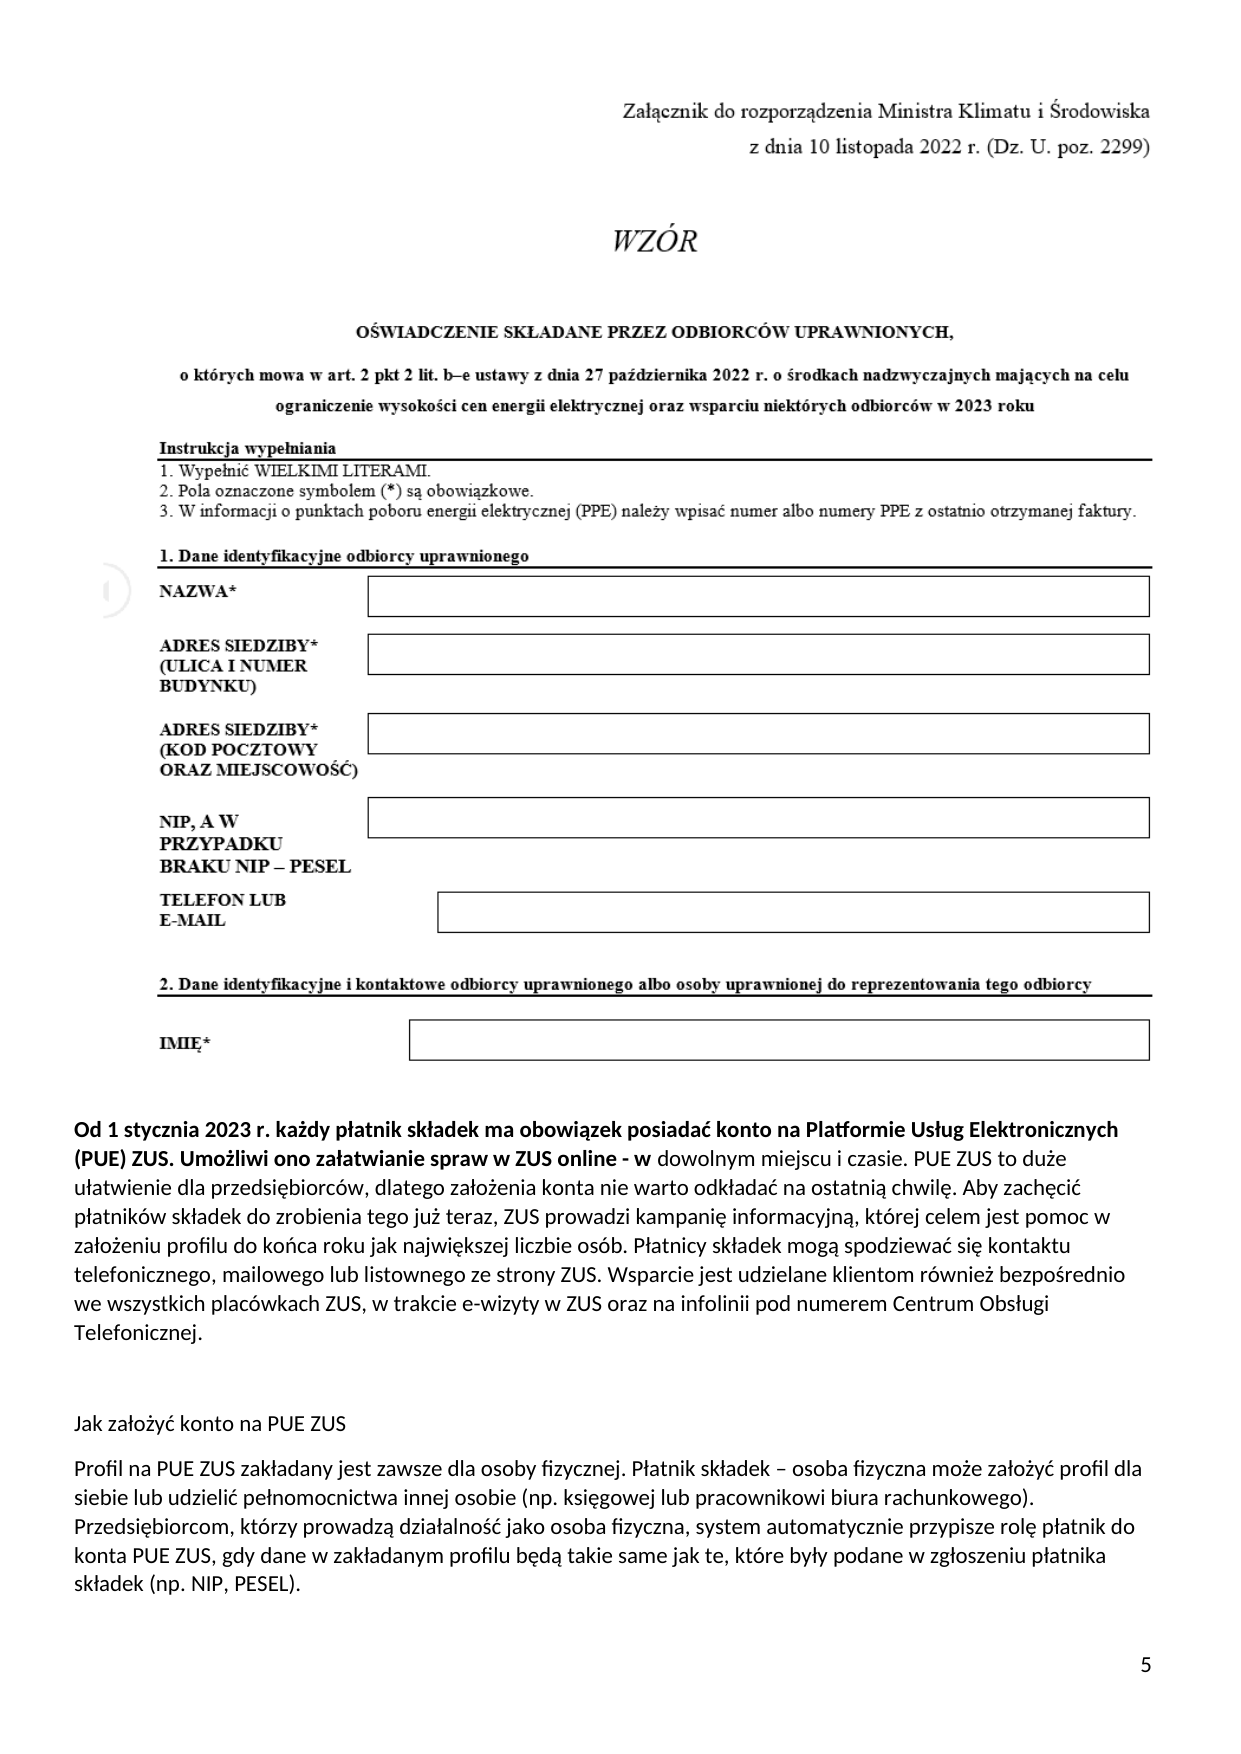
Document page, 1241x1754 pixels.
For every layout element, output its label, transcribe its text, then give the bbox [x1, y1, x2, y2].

text Jak założyć konto na PUE ZUS [74, 1409, 1152, 1437]
text Profil na PUE ZUS zakładany jest zawsze dla osoby fizycznej. Płatnik składek – osoba fizyczna może założyć profil dla siebie lub udzielić pełnomocnictwa innej osobie (np. księgowej lub pracownikowi biura rachunkowego). Przedsiębiorcom, którzy prowadzą działalność jako osoba fizyczna, system automatycznie przypisze rolę płatnik do konta PUE ZUS, gdy dane w zakładanym profilu będą takie same jak te, które były podane w zgłoszeniu płatnika składek (np. NIP, PESEL). [74, 1454, 1152, 1598]
text Od 1 stycznia 2023 r. każdy płatnik składek ma obowiązek posiadać konto na Platformie Usług Elektronicznych (PUE) ZUS. Umożliwi ono załatwianie spraw w ZUS online - w dowolnym miejscu i czasie. PUE ZUS to duże ułatwienie dla przedsiębiorców, dlatego założenia konta nie warto odkładać na ostatnią chwilę. Aby zachęcić płatników składek do zrobienia tego już teraz, ZUS prowadzi kampanię informacyjną, której celem jest pomoc w założeniu profilu do końca roku jak największej liczbie osób. Płatnicy składek mogą spodziewać się kontaktu telefonicznego, mailowego lub listownego ze strony ZUS. Wsparcie jest udzielane klientom również bezpośrednio we wszystkich placówkach ZUS, w trakcie e-wizyty w ZUS oraz na infolinii pod numerem Centrum Obsługi Telefonicznej. [74, 1116, 1152, 1346]
